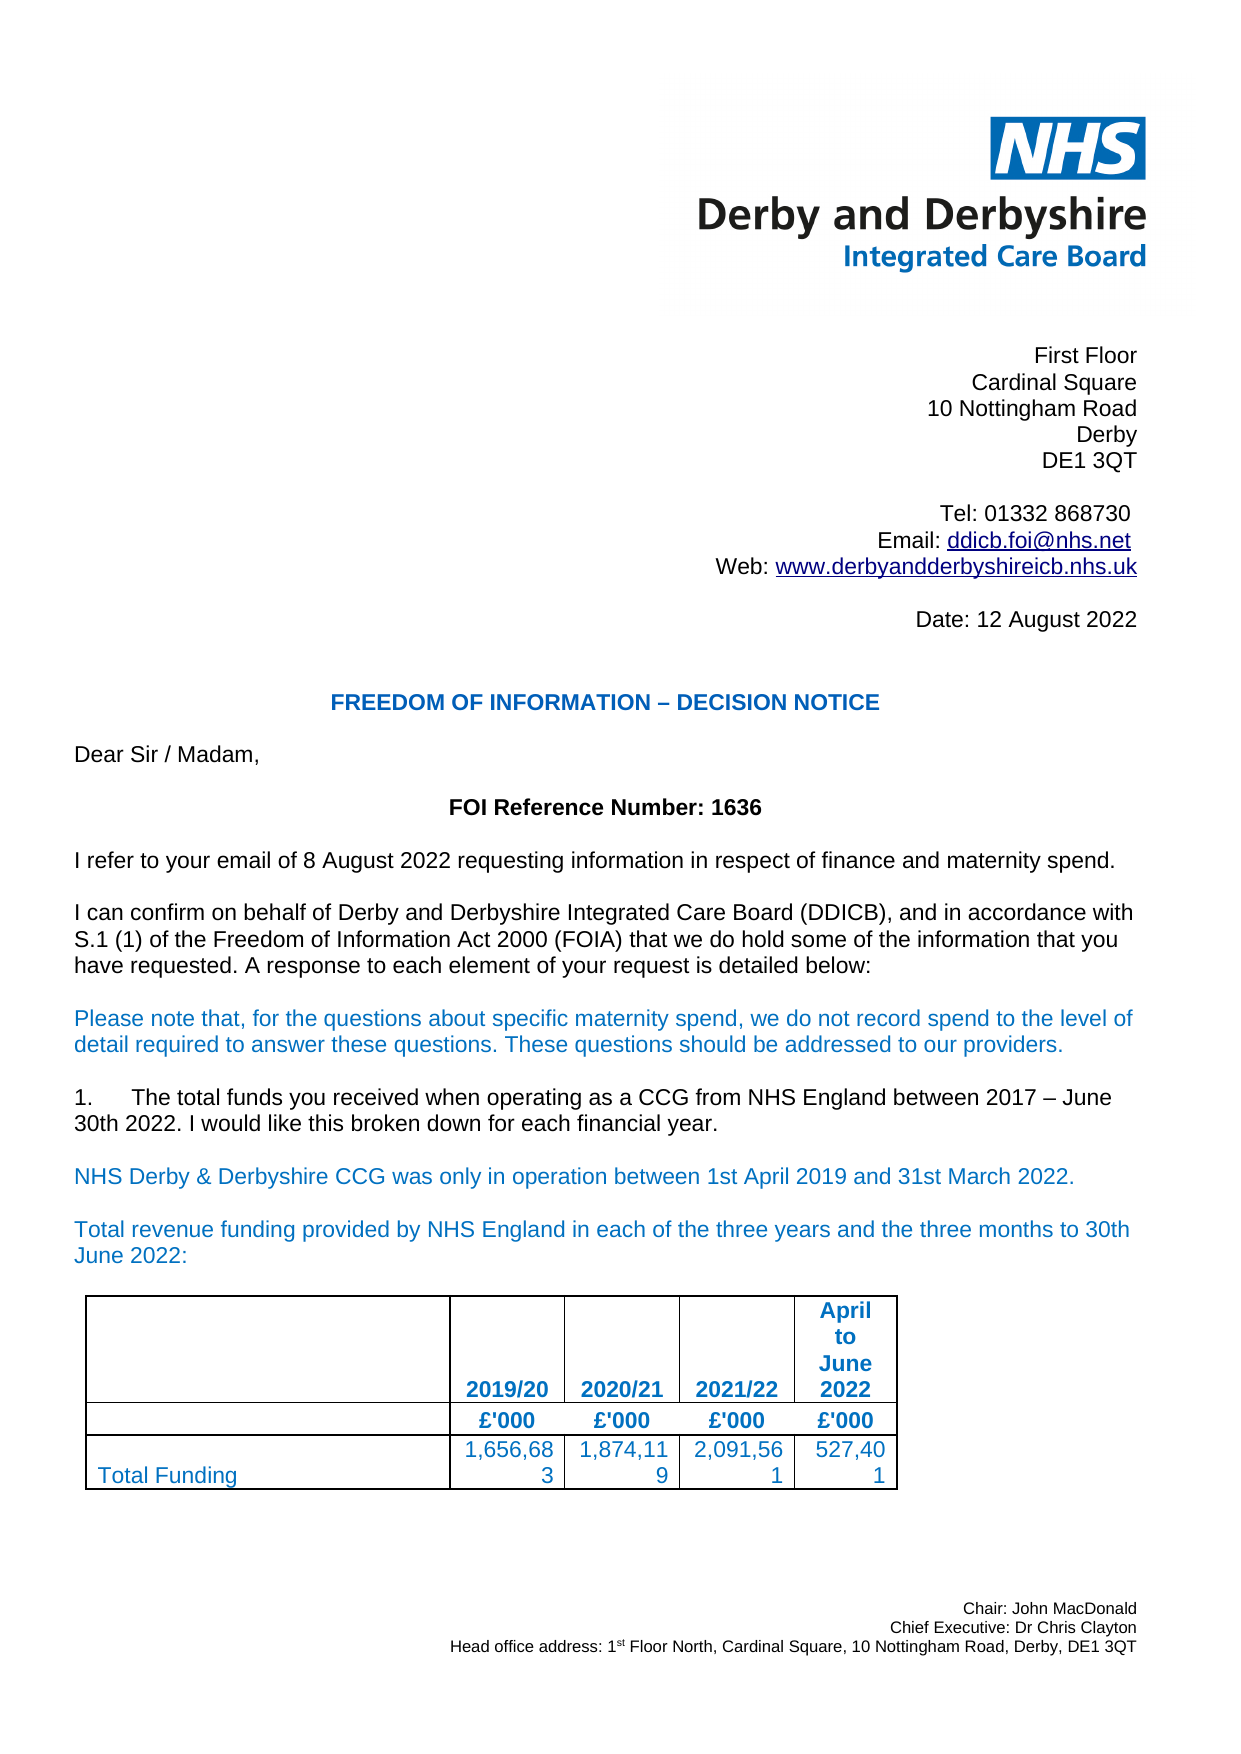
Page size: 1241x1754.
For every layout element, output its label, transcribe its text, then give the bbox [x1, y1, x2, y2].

text FOI Reference Number: 1636 [74, 794, 1137, 820]
table_header 2019/20 [451, 1297, 564, 1402]
text Dear Sir / Madam, [74, 741, 1137, 768]
table_header April to June 2022 [795, 1297, 896, 1402]
table_cell £'000 [451, 1403, 564, 1433]
table_cell 527,401 [795, 1436, 896, 1488]
text Total revenue funding provided by NHS England in each of the three years and the three months to 30th June 2022: [74, 1216, 1137, 1268]
table_cell Total Funding [87, 1436, 449, 1488]
table_cell 1,656,683 [451, 1436, 564, 1488]
table_cell £'000 [565, 1403, 679, 1433]
text 10 Nottingham Road [74, 395, 1137, 421]
text I refer to your email of 8 August 2022 requesting information in respect of finance and maternity spend. [74, 847, 1137, 873]
table_header [87, 1297, 449, 1402]
table_header 2020/21 [565, 1297, 679, 1402]
table_cell 2,091,561 [680, 1436, 794, 1488]
text Please note that, for the questions about specific maternity spend, we do not record spend to the level of detail required to answer these questions. These questions should be addressed to our providers. [74, 1005, 1137, 1057]
table_cell [87, 1403, 449, 1433]
table_cell £'000 [679, 1403, 794, 1433]
text DE1 3QT [74, 447, 1137, 474]
text Web: www.derbyandderbyshireicb.nhs.uk [74, 553, 1137, 579]
text First Floor [74, 342, 1137, 368]
text Tel: 01332 868730 [74, 500, 1137, 527]
table_cell 1,874,119 [565, 1436, 679, 1488]
text Derby [74, 421, 1137, 447]
text FREEDOM OF INFORMATION – DECISION NOTICE [74, 688, 1137, 715]
text 1. The total funds you received when operating as a CCG from NHS England between 2017 – June 30th 2022. I would like this broken down for each financial year. [74, 1084, 1137, 1137]
text Date: 12 August 2022 [74, 606, 1137, 632]
table_header 2021/22 [680, 1297, 794, 1402]
text Cardinal Square [74, 368, 1137, 395]
text NHS Derby & Derbyshire CCG was only in operation between 1st April 2019 and 31st March 2022. [74, 1163, 1137, 1189]
text I can confirm on behalf of Derby and Derbyshire Integrated Care Board (DDICB), and in accordance with S.1 (1) of the Freedom of Information Act 2000 (FOIA) that we do hold some of the information that you have requested. A response to each element of your request is detailed below: [74, 899, 1137, 978]
table_cell £'000 [794, 1403, 896, 1433]
text Email: ddicb.foi@nhs.net [74, 527, 1137, 553]
